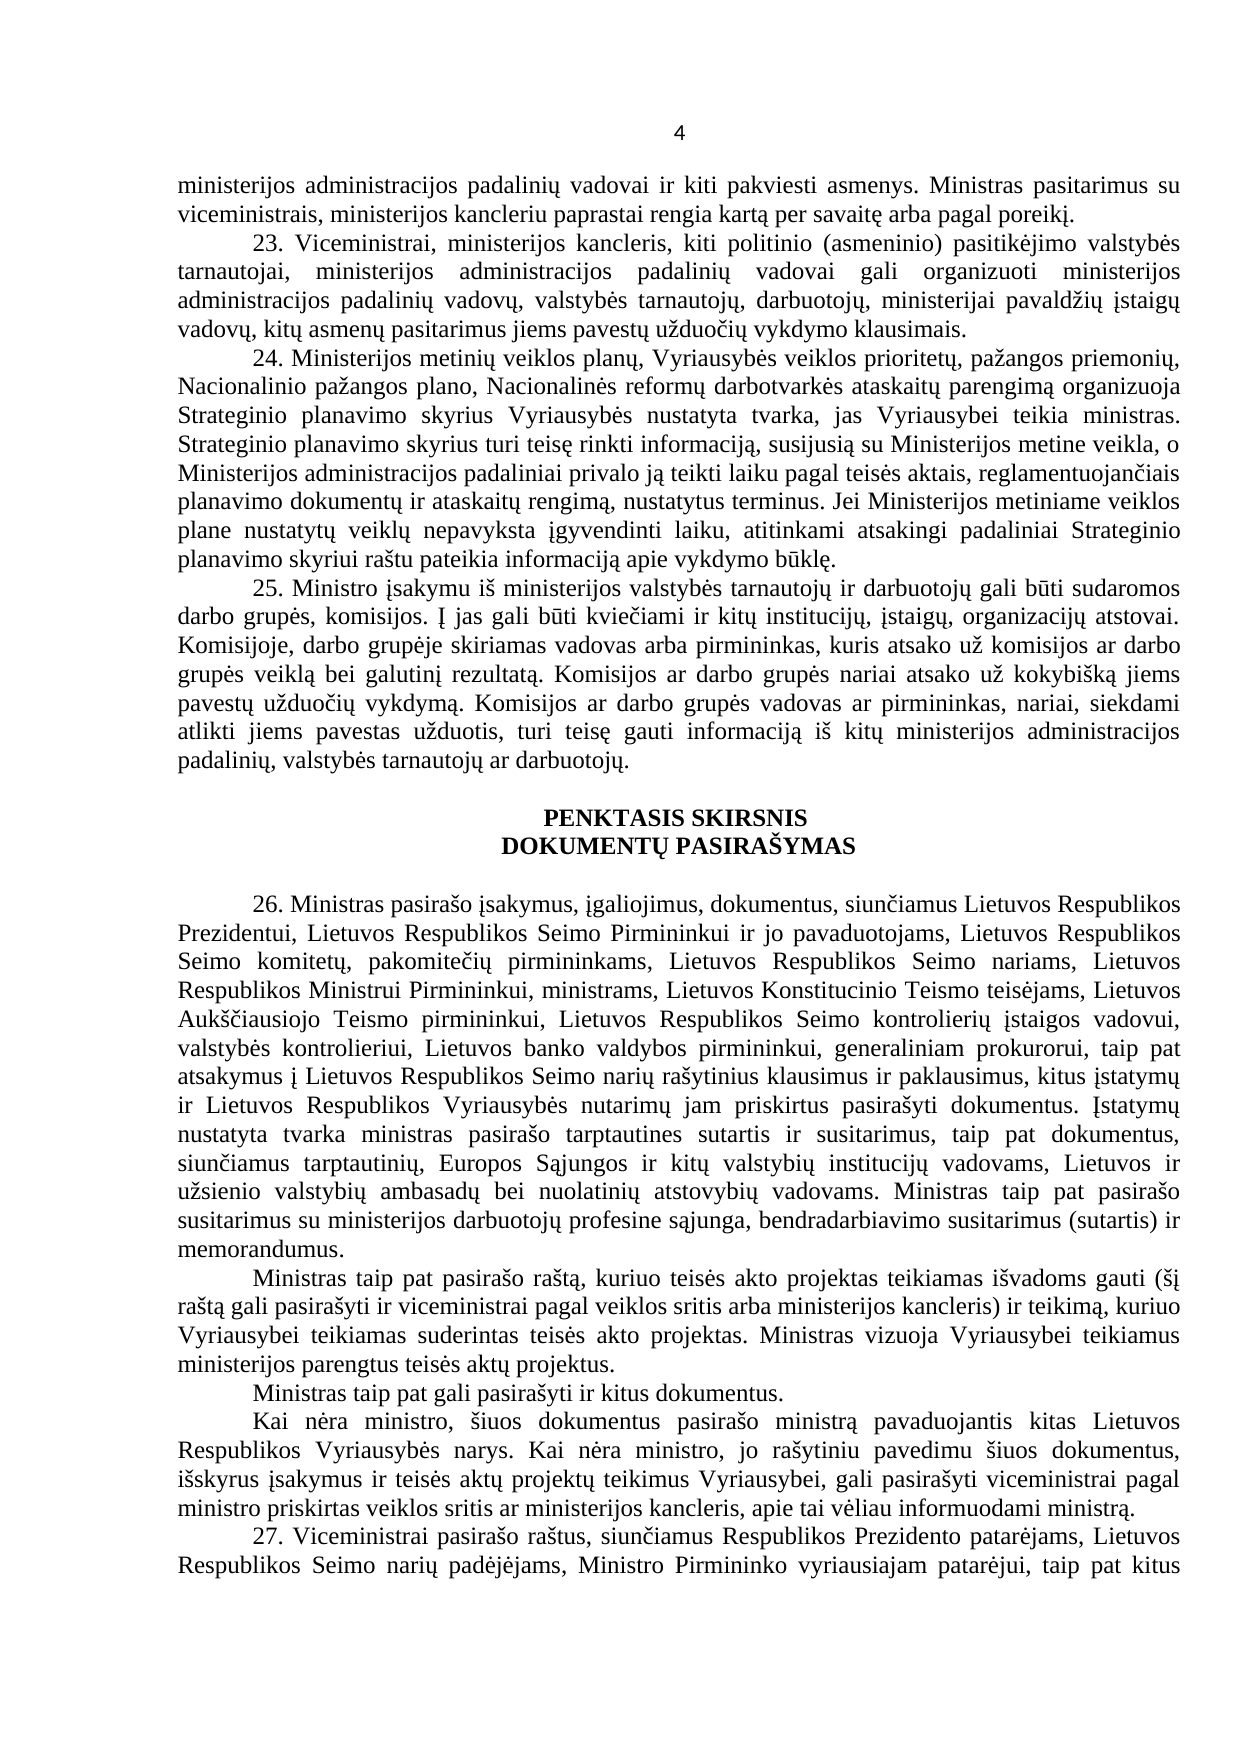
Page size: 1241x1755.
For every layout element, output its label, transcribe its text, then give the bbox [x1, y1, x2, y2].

text 25. Ministro įsakymu iš ministerijos valstybės tarnautojų ir darbuotojų gali būti sudaromos darbo grupės, komisijos. Į jas gali būti kviečiami ir kitų institucijų, įstaigų, organizacijų atstovai. Komisijoje, darbo grupėje skiriamas vadovas arba pirmininkas, kuris atsako už komisijos ar darbo grupės veiklą bei galutinį rezultatą. Komisijos ar darbo grupės nariai atsako už kokybišką jiems pavestų užduočių vykdymą. Komisijos ar darbo grupės vadovas ar pirmininkas, nariai, siekdami atlikti jiems pavestas užduotis, turi teisę gauti informaciją iš kitų ministerijos administracijos padalinių, valstybės tarnautojų ar darbuotojų. [177, 573, 1181, 774]
text 26. Ministras pasirašo įsakymus, įgaliojimus, dokumentus, siunčiamus Lietuvos Respublikos Prezidentui, Lietuvos Respublikos Seimo Pirmininkui ir jo pavaduotojams, Lietuvos Respublikos Seimo komitetų, pakomitečių pirmininkams, Lietuvos Respublikos Seimo nariams, Lietuvos Respublikos Ministrui Pirmininkui, ministrams, Lietuvos Konstitucinio Teismo teisėjams, Lietuvos Aukščiausiojo Teismo pirmininkui, Lietuvos Respublikos Seimo kontrolierių įstaigos vadovui, valstybės kontrolieriui, Lietuvos banko valdybos pirmininkui, generaliniam prokurorui, taip pat atsakymus į Lietuvos Respublikos Seimo narių rašytinius klausimus ir paklausimus, kitus įstatymų ir Lietuvos Respublikos Vyriausybės nutarimų jam priskirtus pasirašyti dokumentus. Įstatymų nustatyta tvarka ministras pasirašo tarptautines sutartis ir susitarimus, taip pat dokumentus, siunčiamus tarptautinių, Europos Sąjungos ir kitų valstybių institucijų vadovams, Lietuvos ir užsienio valstybių ambasadų bei nuolatinių atstovybių vadovams. Ministras taip pat pasirašo susitarimus su ministerijos darbuotojų profesine sąjunga, bendradarbiavimo susitarimus (sutartis) ir memorandumus. [177, 889, 1181, 1263]
text 24. Ministerijos metinių veiklos planų, Vyriausybės veiklos prioritetų, pažangos priemonių, Nacionalinio pažangos plano, Nacionalinės reformų darbotvarkės ataskaitų parengimą organizuoja Strateginio planavimo skyrius Vyriausybės nustatyta tvarka, jas Vyriausybei teikia ministras. Strateginio planavimo skyrius turi teisę rinkti informaciją, susijusią su Ministerijos metine veikla, o Ministerijos administracijos padaliniai privalo ją teikti laiku pagal teisės aktais, reglamentuojančiais planavimo dokumentų ir ataskaitų rengimą, nustatytus terminus. Jei Ministerijos metiniame veiklos plane nustatytų veiklų nepavyksta įgyvendinti laiku, atitinkami atsakingi padaliniai Strateginio planavimo skyriui raštu pateikia informaciją apie vykdymo būklę. [177, 343, 1181, 573]
text 23. Viceministrai, ministerijos kancleris, kiti politinio (asmeninio) pasitikėjimo valstybės tarnautojai, ministerijos administracijos padalinių vadovai gali organizuoti ministerijos administracijos padalinių vadovų, valstybės tarnautojų, darbuotojų, ministerijai pavaldžių įstaigų vadovų, kitų asmenų pasitarimus jiems pavestų užduočių vykdymo klausimais. [177, 228, 1181, 343]
text Ministras taip pat pasirašo raštą, kuriuo teisės akto projektas teikiamas išvadoms gauti (šį raštą gali pasirašyti ir viceministrai pagal veiklos sritis arba ministerijos kancleris) ir teikimą, kuriuo Vyriausybei teikiamas suderintas teisės akto projektas. Ministras vizuoja Vyriausybei teikiamus ministerijos parengtus teisės aktų projektus. [177, 1263, 1181, 1378]
text 27. Viceministrai pasirašo raštus, siunčiamus Respublikos Prezidento patarėjams, Lietuvos Respublikos Seimo narių padėjėjams, Ministro Pirmininko vyriausiajam patarėjui, taip pat kitus [177, 1521, 1181, 1579]
text Kai nėra ministro, šiuos dokumentus pasirašo ministrą pavaduojantis kitas Lietuvos Respublikos Vyriausybės narys. Kai nėra ministro, jo rašytiniu pavedimu šiuos dokumentus, išskyrus įsakymus ir teisės aktų projektų teikimus Vyriausybei, gali pasirašyti viceministrai pagal ministro priskirtas veiklos sritis ar ministerijos kancleris, apie tai vėliau informuodami ministrą. [177, 1406, 1181, 1521]
text DOKUMENTŲ PASIRAŠYMAS [177, 831, 1180, 860]
text ministerijos administracijos padalinių vadovai ir kiti pakviesti asmenys. Ministras pasitarimus su viceministrais, ministerijos kancleriu paprastai rengia kartą per savaitę arba pagal poreikį. [177, 170, 1181, 228]
text Ministras taip pat gali pasirašyti ir kitus dokumentus. [177, 1378, 1181, 1406]
text PENKTASIS SKIRSNIS [177, 803, 1180, 831]
